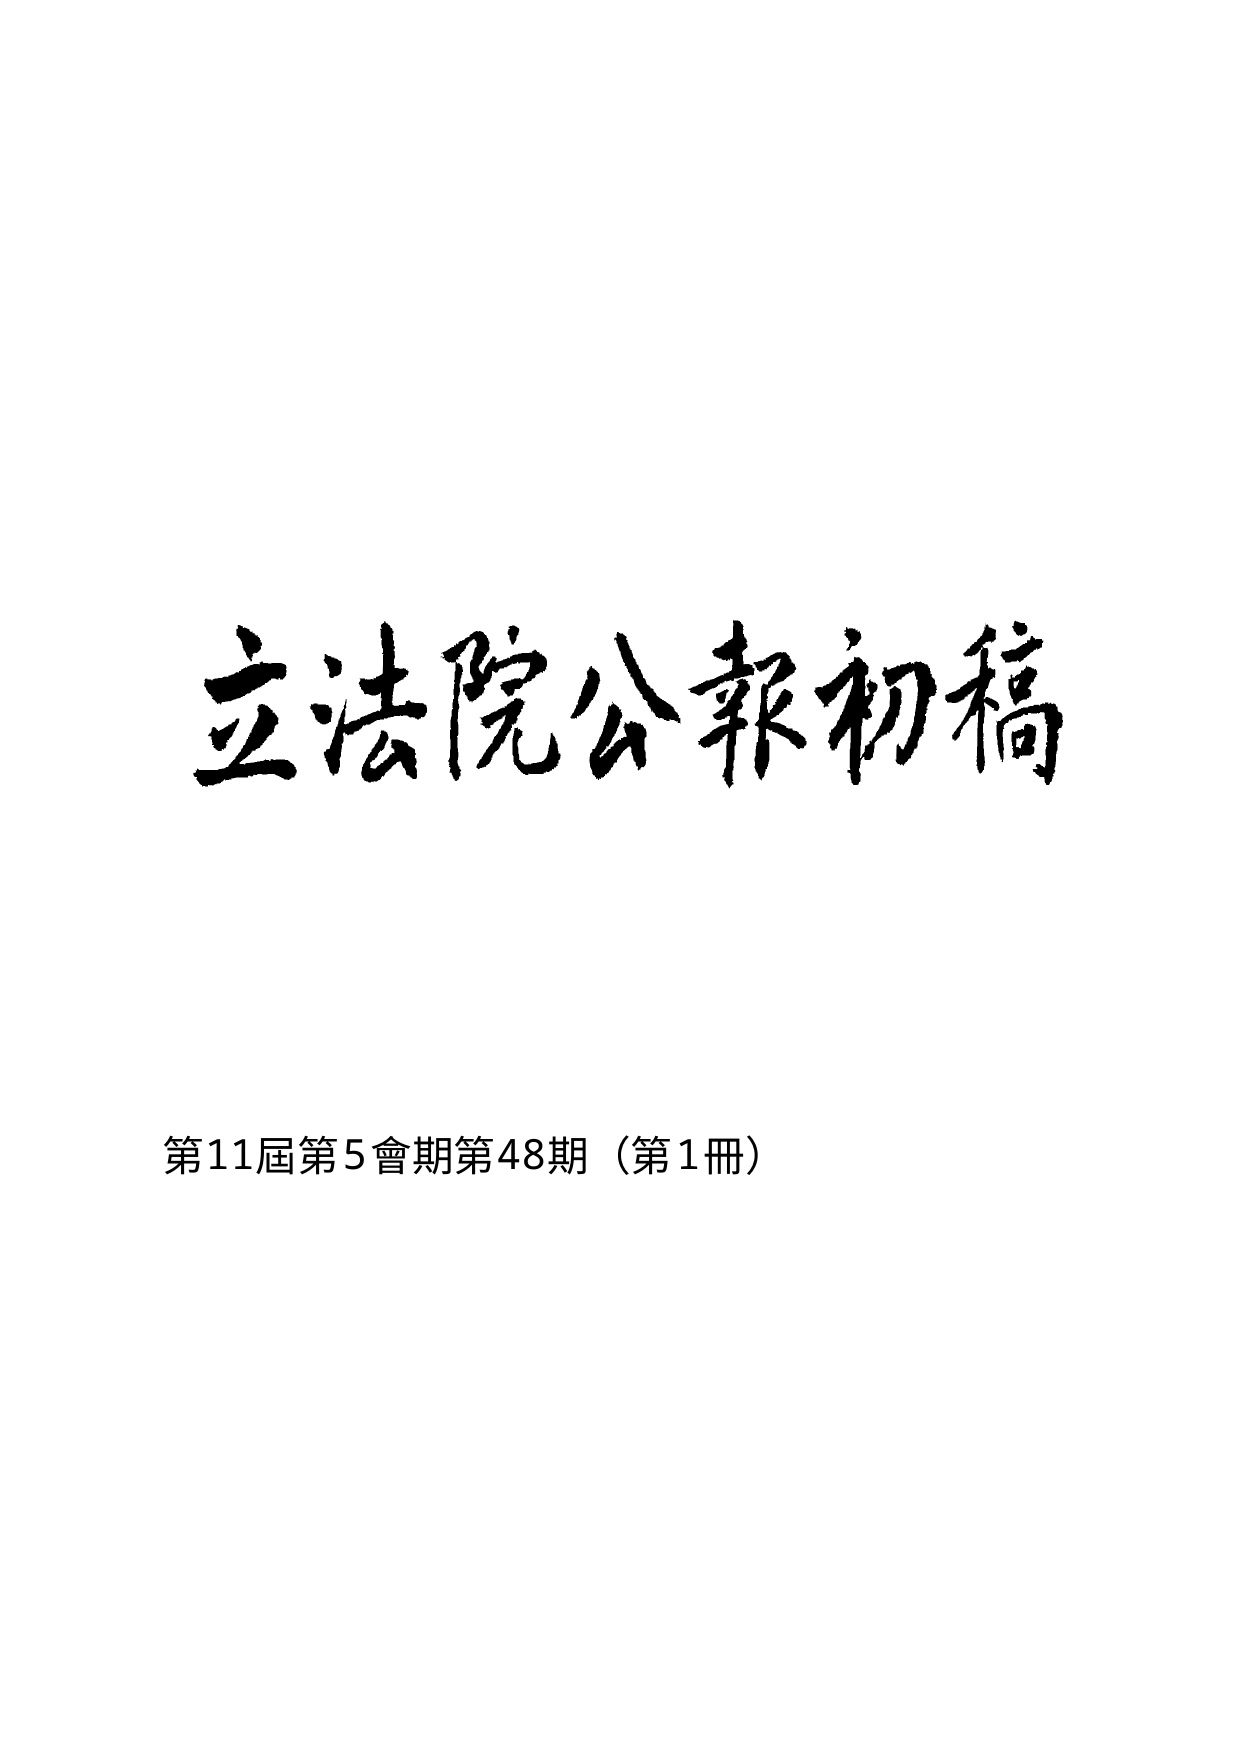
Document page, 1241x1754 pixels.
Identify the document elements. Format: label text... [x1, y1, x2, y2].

table_header [151, 406, 1098, 902]
table_header 第11屆第5會期第48期（第1冊） [151, 1089, 825, 1234]
